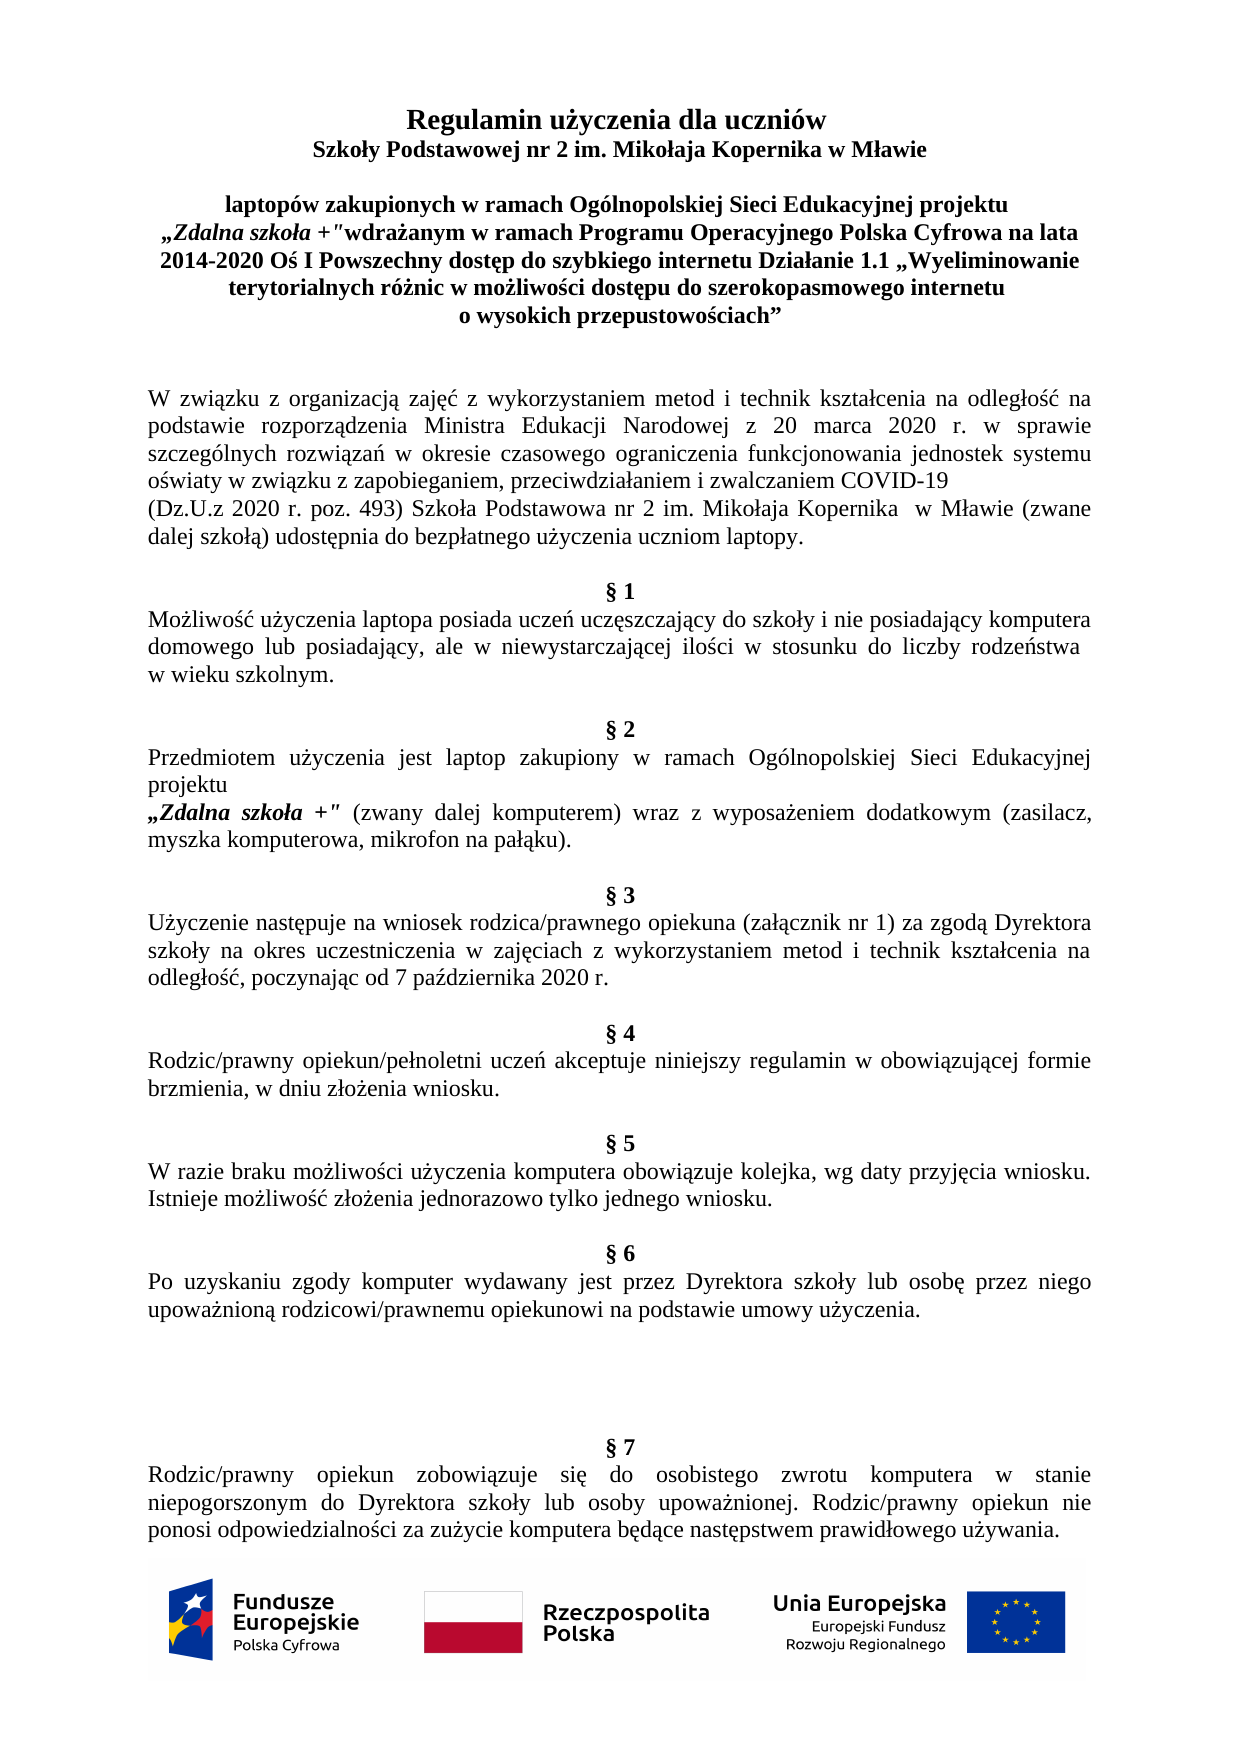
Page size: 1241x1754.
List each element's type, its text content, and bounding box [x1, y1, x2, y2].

text Rodzic/prawny opiekun/pełnoletni uczeń akceptuje niniejszy regulamin w obowiązującej formie brzmienia, w dniu złożenia wniosku. [148, 1046, 1093, 1101]
text § 6 [148, 1239, 1093, 1267]
text § 5 [148, 1129, 1093, 1157]
text § 2 [148, 715, 1093, 743]
text Rodzic/prawny opiekun zobowiązuje się do osobistego zwrotu komputera w stanie niepogorszonym do Dyrektora szkoły lub osoby upoważnionej. Rodzic/prawny opiekun nie ponosi odpowiedzialności za zużycie komputera będące następstwem prawidłowego używania. [148, 1460, 1093, 1543]
text W związku z organizacją zajęć z wykorzystaniem metod i technik kształcenia na odległość na podstawie rozporządzenia Ministra Edukacji Narodowej z 20 marca 2020 r. w sprawie szczególnych rozwiązań w okresie czasowego ograniczenia funkcjonowania jednostek systemu oświaty w związku z zapobieganiem, przeciwdziałaniem i zwalczaniem COVID-19 [148, 384, 1093, 494]
text W razie braku możliwości użyczenia komputera obowiązuje kolejka, wg daty przyjęcia wniosku. Istnieje możliwość złożenia jednorazowo tylko jednego wniosku. [148, 1157, 1093, 1212]
text § 4 [148, 1019, 1093, 1046]
text Przedmiotem użyczenia jest laptop zakupiony w ramach Ogólnopolskiej Sieci Edukacyjnej projektu [148, 743, 1093, 798]
text Szkoły Podstawowej nr 2 im. Mikołaja Kopernika w Mławie [148, 135, 1093, 163]
text „Zdalna szkoła +"wdrażanym w ramach Programu Operacyjnego Polska Cyfrowa na lata 2014-2020 Oś I Powszechny dostęp do szybkiego internetu Działanie 1.1 „Wyeliminowanie terytorialnych różnic w możliwości dostępu do szerokopasmowego internetu o wysokich przepustowościach” [148, 218, 1093, 328]
picture [147, 1558, 1087, 1681]
text Regulamin użyczenia dla uczniów [148, 102, 1093, 135]
text „Zdalna szkoła +" (zwany dalej komputerem) wraz z wyposażeniem dodatkowym (zasilacz, myszka komputerowa, mikrofon na pałąku). [148, 798, 1093, 853]
text Możliwość użyczenia laptopa posiada uczeń uczęszczający do szkoły i nie posiadający komputera domowego lub posiadający, ale w niewystarczającej ilości w stosunku do liczby rodzeństwa w wieku szkolnym. [148, 604, 1093, 687]
text Po uzyskaniu zgody komputer wydawany jest przez Dyrektora szkoły lub osobę przez niego upoważnioną rodzicowi/prawnemu opiekunowi na podstawie umowy użyczenia. [148, 1267, 1093, 1322]
text § 3 [148, 881, 1093, 908]
text laptopów zakupionych w ramach Ogólnopolskiej Sieci Edukacyjnej projektu [148, 191, 1093, 218]
text § 1 [148, 577, 1093, 604]
text (Dz.U.z 2020 r. poz. 493) Szkoła Podstawowa nr 2 im. Mikołaja Kopernika w Mławie (zwane dalej szkołą) udostępnia do bezpłatnego użyczenia uczniom laptopy. [148, 494, 1093, 549]
text Użyczenie następuje na wniosek rodzica/prawnego opiekuna (załącznik nr 1) za zgodą Dyrektora szkoły na okres uczestniczenia w zajęciach z wykorzystaniem metod i technik kształcenia na odległość, poczynając od 7 października 2020 r. [148, 908, 1093, 991]
text § 7 [148, 1433, 1093, 1460]
